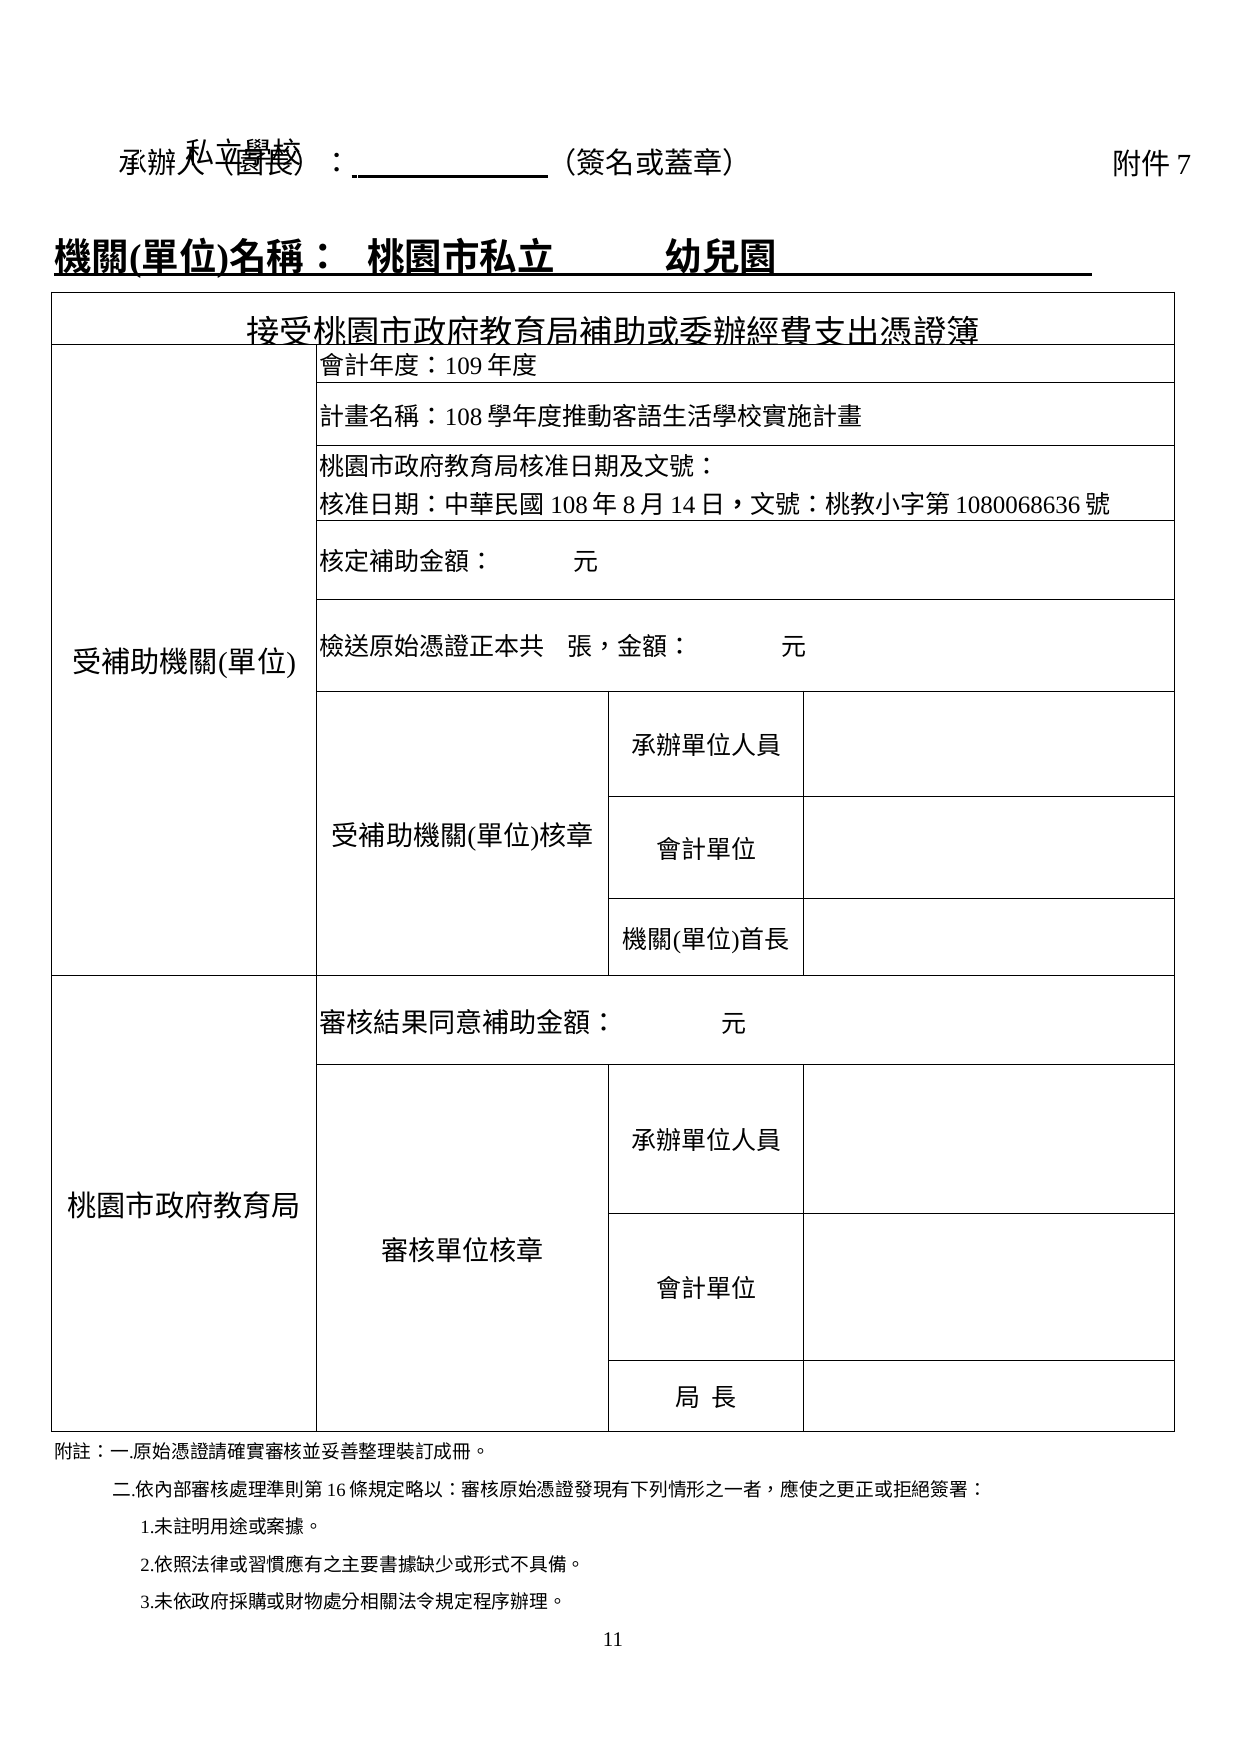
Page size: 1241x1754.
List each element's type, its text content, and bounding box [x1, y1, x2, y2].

text 承辦人（園長）： （簽名或蓋章） [140, 123, 357, 198]
table_cell 承辦單位人員 [609, 1065, 803, 1213]
table_cell 受補助機關(單位) [52, 345, 316, 975]
text 承辦人（園長）： （簽名或蓋章） [118, 123, 139, 198]
table_cell 接受桃園市政府教育局補助或委辦經費支出憑證簿 [52, 293, 1174, 344]
table_cell 會計單位 [609, 1214, 803, 1360]
table_cell 機關(單位)首長 [609, 899, 803, 975]
table_cell [804, 797, 1174, 898]
text 承辦人（園長）： （簽名或蓋章） [358, 123, 1107, 198]
table_cell [804, 692, 1174, 796]
table_cell 會計年度：109年度 [317, 345, 1174, 382]
table_cell 檢送原始憑證正本共 張，金額： 元 [317, 600, 1174, 691]
table_cell [804, 1065, 1174, 1213]
table_cell 桃園市政府教育局 [52, 976, 316, 1431]
table_cell 核定補助金額： 元 [317, 521, 1174, 598]
table_cell [804, 1214, 1174, 1360]
table_cell 計畫名稱：108學年度推動客語生活學校實施計畫 [317, 383, 1174, 445]
table_cell 桃園市政府教育局核准日期及文號： 核准日期：中華民國 108年8月14日，文號：桃教小字第1080068636號 [317, 446, 1174, 519]
table_cell 承辦單位人員 [609, 692, 803, 796]
table_header 機關(單位)名稱： 桃園市私立 幼兒園 [51, 198, 1175, 292]
table_cell 審核單位核章 [317, 1065, 608, 1431]
table_cell 附註：一.原始憑證請確實審核並妥善整理裝訂成冊。 二.依內部審核處理準則第16條規定略以：審核原始憑證發現有下列情形之一者，應使之更正或拒絕簽署： 1.未註明用途或案據。 2.依照法律或習慣應有之主要書據缺少或形式不具備。 3.未依政府採購或財物處分相關法令規定程序辦理。 [51, 1432, 1175, 1623]
table_cell 會計單位 [609, 797, 803, 898]
table_cell 受補助機關(單位)核章 [317, 692, 608, 975]
table_cell 局 長 [609, 1361, 803, 1431]
table_cell [804, 899, 1174, 975]
table_cell [804, 1361, 1174, 1431]
table_cell 審核結果同意補助金額： 元 [317, 976, 1174, 1064]
